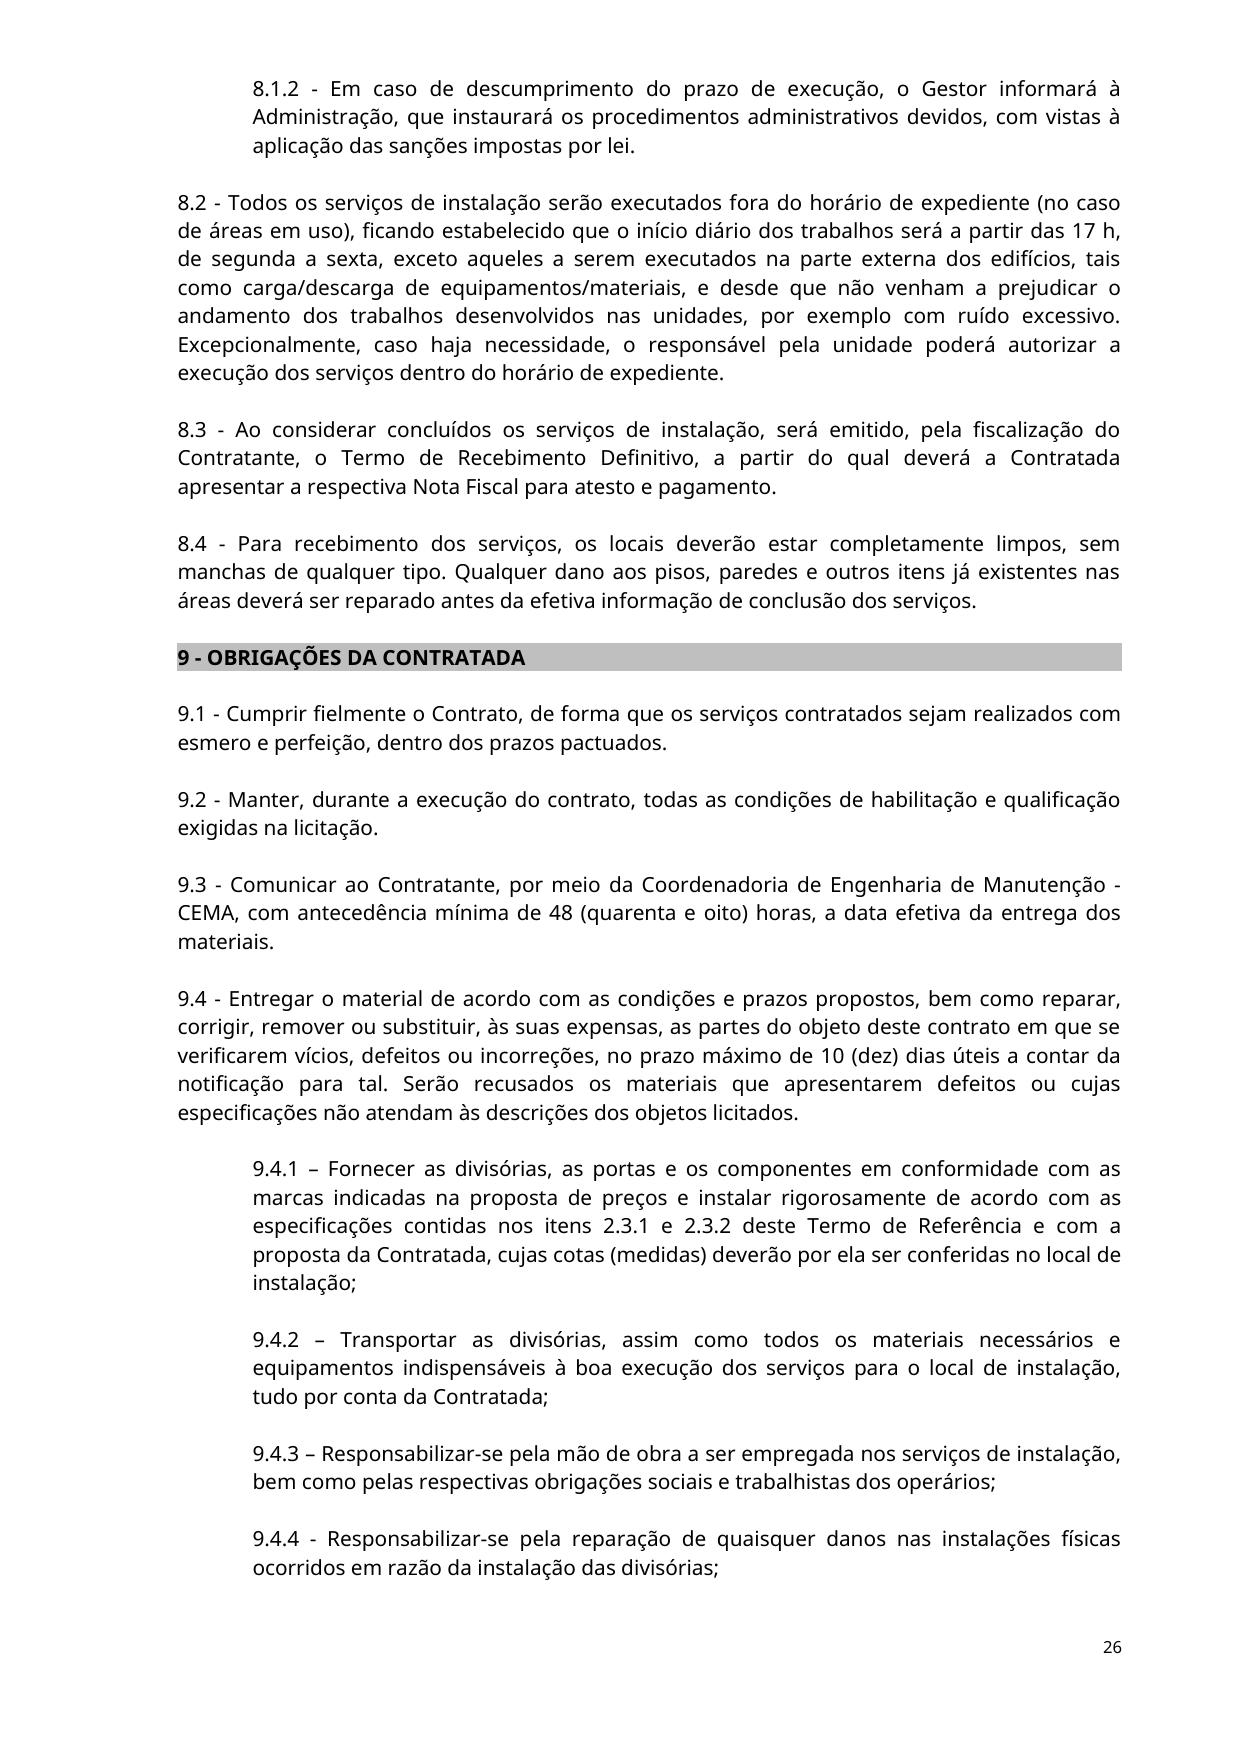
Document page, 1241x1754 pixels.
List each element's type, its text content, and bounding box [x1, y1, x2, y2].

text 9.4.2 – Transportar as divisórias, assim como todos os materiais necessários e equipamentos indispensáveis à boa execução dos serviços para o local de instalação, tudo por conta da Contratada; [252, 1325, 1122, 1410]
text 9.4.1 – Fornecer as divisórias, as portas e os componentes em conformidade com as marcas indicadas na proposta de preços e instalar rigorosamente de acordo com as especificações contidas nos itens 2.3.1 e 2.3.2 deste Termo de Referência e com a proposta da Contratada, cujas cotas (medidas) deverão por ela ser conferidas no local de instalação; [252, 1154, 1122, 1297]
text 9.4.4 - Responsabilizar-se pela reparação de quaisquer danos nas instalações físicas ocorridos em razão da instalação das divisórias; [252, 1524, 1122, 1581]
text 9 - OBRIGAÇÕES DA CONTRATADA [177, 643, 1122, 671]
text 8.1.2 - Em caso de descumprimento do prazo de execução, o Gestor informará à Administração, que instaurará os procedimentos administrativos devidos, com vistas à aplicação das sanções impostas por lei. [252, 74, 1122, 159]
text 8.2 - Todos os serviços de instalação serão executados fora do horário de expediente (no caso de áreas em uso), ficando estabelecido que o início diário dos trabalhos será a partir das 17 h, de segunda a sexta, exceto aqueles a serem executados na parte externa dos edifícios, tais como carga/descarga de equipamentos/materiais, e desde que não venham a prejudicar o andamento dos trabalhos desenvolvidos nas unidades, por exemplo com ruído excessivo. Excepcionalmente, caso haja necessidade, o responsável pela unidade poderá autorizar a execução dos serviços dentro do horário de expediente. [177, 188, 1122, 387]
text 8.3 - Ao considerar concluídos os serviços de instalação, será emitido, pela fiscalização do Contratante, o Termo de Recebimento Definitivo, a partir do qual deverá a Contratada apresentar a respectiva Nota Fiscal para atesto e pagamento. [177, 415, 1122, 500]
text 9.3 - Comunicar ao Contratante, por meio da Coordenadoria de Engenharia de Manutenção - CEMA, com antecedência mínima de 48 (quarenta e oito) horas, a data efetiva da entrega dos materiais. [177, 870, 1122, 955]
text 9.4 - Entregar o material de acordo com as condições e prazos propostos, bem como reparar, corrigir, remover ou substituir, às suas expensas, as partes do objeto deste contrato em que se verificarem vícios, defeitos ou incorreções, no prazo máximo de 10 (dez) dias úteis a contar da notificação para tal. Serão recusados os materiais que apresentarem defeitos ou cujas especificações não atendam às descrições dos objetos licitados. [177, 984, 1122, 1126]
text 9.1 - Cumprir fielmente o Contrato, de forma que os serviços contratados sejam realizados com esmero e perfeição, dentro dos prazos pactuados. [177, 699, 1122, 756]
text 8.4 - Para recebimento dos serviços, os locais deverão estar completamente limpos, sem manchas de qualquer tipo. Qualquer dano aos pisos, paredes e outros itens já existentes nas áreas deverá ser reparado antes da efetiva informação de conclusão dos serviços. [177, 529, 1122, 614]
text 9.4.3 – Responsabilizar-se pela mão de obra a ser empregada nos serviços de instalação, bem como pelas respectivas obrigações sociais e trabalhistas dos operários; [252, 1439, 1122, 1496]
text 9.2 - Manter, durante a execução do contrato, todas as condições de habilitação e qualificação exigidas na licitação. [177, 785, 1122, 842]
